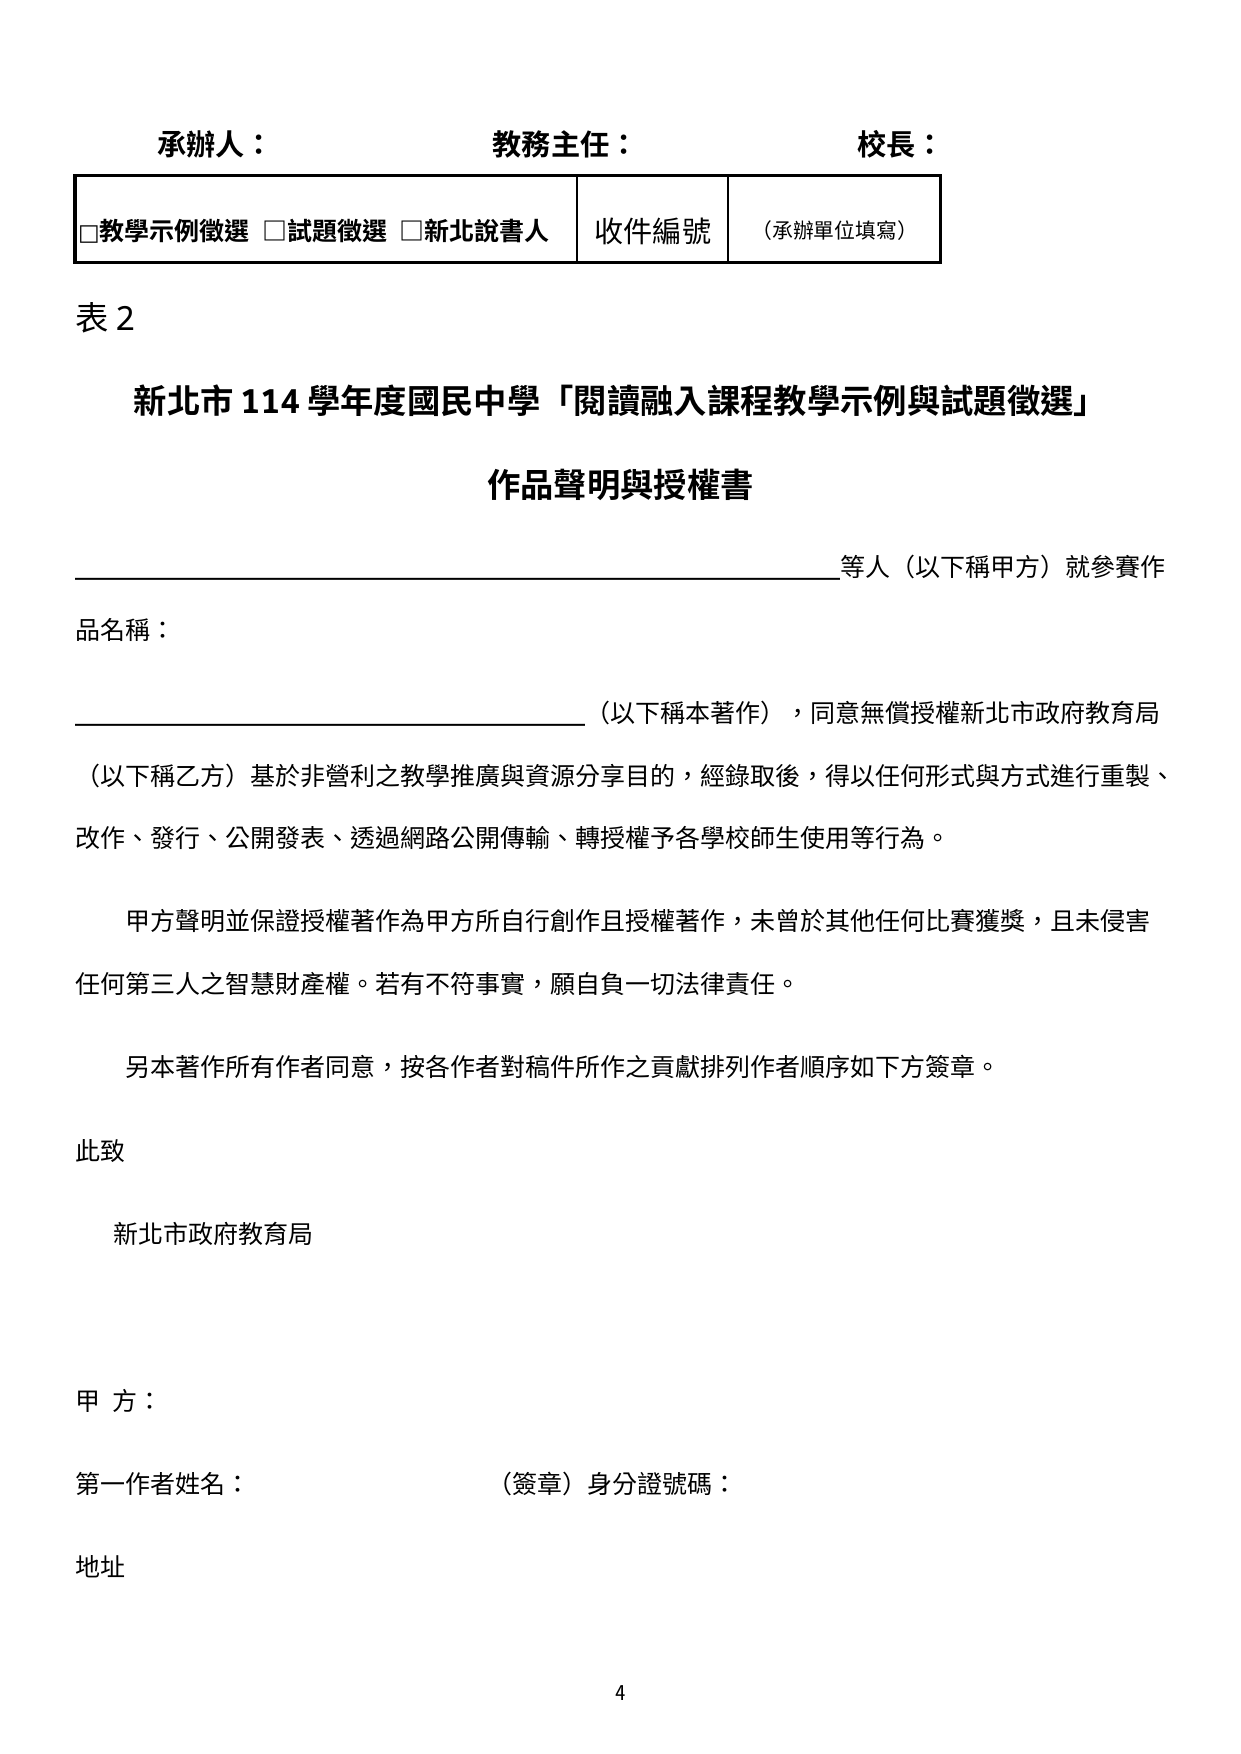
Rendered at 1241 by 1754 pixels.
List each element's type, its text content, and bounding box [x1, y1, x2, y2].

text 新北市政府教育局 [75, 1191, 1165, 1253]
text 甲方聲明並保證授權著作為甲方所自行創作且授權著作，未曾於其他任何比賽獲獎，且未侵害任何第三人之智慧財產權。若有不符事實，願自負一切法律責任。 [75, 878, 1165, 1003]
text 第一作者姓名： （簽章）身分證號碼： [75, 1441, 1165, 1503]
text 新北市114學年度國民中學「閱讀融入課程教學示例與試題徵選」 [75, 357, 1165, 420]
text 作品聲明與授權書 [75, 441, 1165, 503]
table_header 收件編號 [578, 177, 727, 261]
table_header （承辦單位填寫） [729, 177, 939, 261]
text 此致 [75, 1107, 1165, 1170]
text ___________________________________________________等人（以下稱甲方）就參賽作品名稱： [75, 524, 1165, 649]
text 地址 [75, 1524, 1165, 1587]
text 承辦人： 教務主任： 校長： [104, 101, 1165, 164]
text 表2 [75, 274, 1165, 337]
text 甲 方： [75, 1357, 1165, 1420]
table_header □教學示例徵選 □試題徵選 □新北說書人 [77, 177, 576, 261]
text __________________________________（以下稱本著作），同意無償授權新北市政府教育局（以下稱乙方）基於非營利之教學推廣與資源分享目的，經錄取後，得以任何形式與方式進行重製、改作、發行、公開發表、透過網路公開傳輸、轉授權予各學校師生使用等行為。 [75, 670, 1165, 857]
text 另本著作所有作者同意，按各作者對稿件所作之貢獻排列作者順序如下方簽章。 [75, 1024, 1165, 1087]
